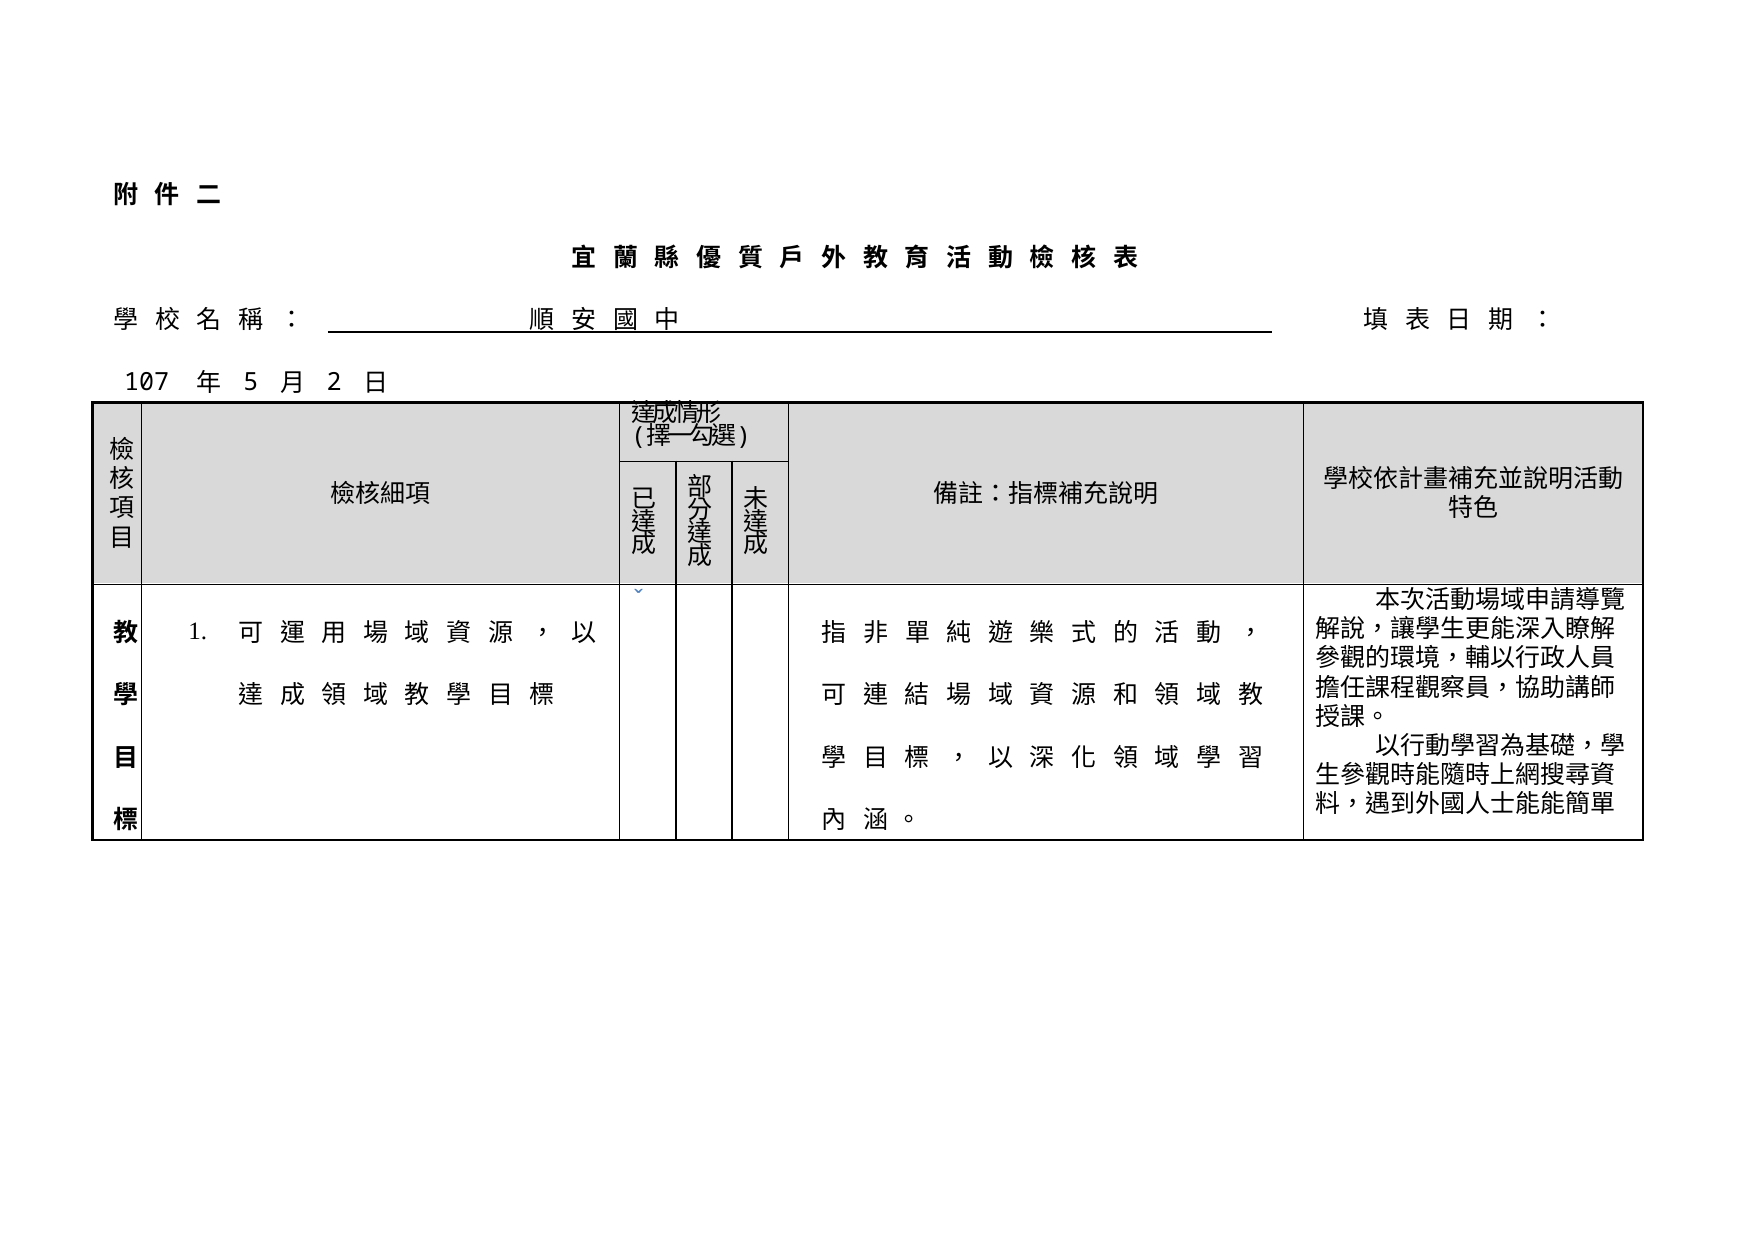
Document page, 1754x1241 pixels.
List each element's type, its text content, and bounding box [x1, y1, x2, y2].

table_header 檢核項目 [94, 404, 141, 583]
table_header 達成情形 (擇一勾選) [620, 404, 788, 461]
table_cell 指非單純遊樂式的活動，可連結場域資源和領域教學目標，以深化領域學習內涵。 [789, 585, 1303, 839]
text 宜蘭縣優質戶外教育活動檢核表 [105, 214, 1605, 276]
table_cell 部分達成 [677, 462, 731, 583]
table_cell [677, 585, 731, 839]
table_header 學校依計畫補充並說明活動特色 [1304, 404, 1642, 583]
table_cell 可運用場域資源，以達成領域教學目標 [142, 585, 619, 839]
table_cell 已達成 [620, 462, 675, 583]
text 學校名稱： 順安國中 填表日期：107年5月2日 [105, 276, 1605, 401]
table_cell 未達成 [733, 462, 788, 583]
table_header 檢核細項 [142, 404, 619, 583]
text 附件二 [105, 151, 1605, 214]
table_cell [733, 585, 788, 839]
table_header 備註：指標補充說明 [789, 404, 1303, 583]
table_cell 本次活動場域申請導覽解說，讓學生更能深入瞭解參觀的環境，輔以行政人員擔任課程觀察員，協助講師授課。 以行動學習為基礎，學生參觀時能隨時上網搜尋資料，遇到外國人士能能簡單 [1304, 585, 1642, 839]
table_cell ˇ [620, 585, 675, 839]
table_cell 教學目標 [94, 585, 141, 839]
